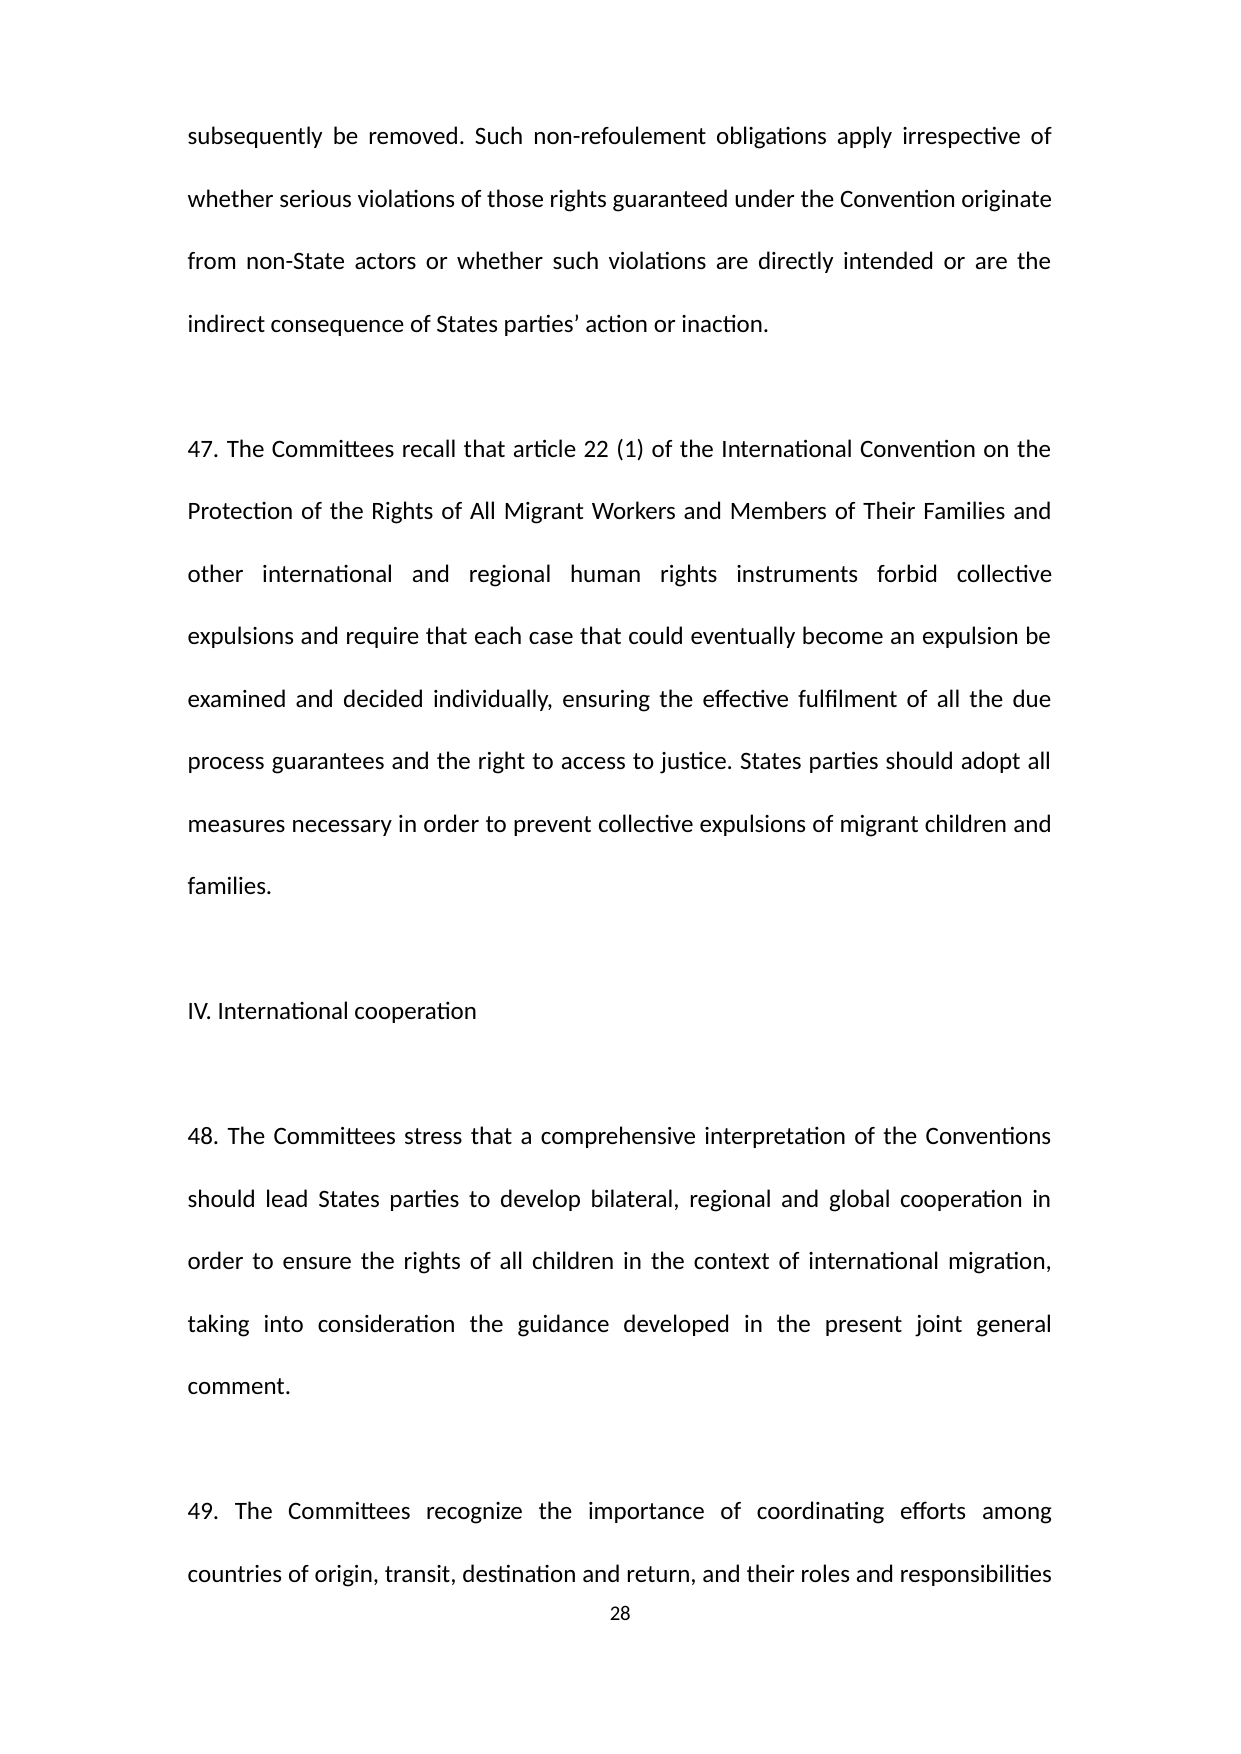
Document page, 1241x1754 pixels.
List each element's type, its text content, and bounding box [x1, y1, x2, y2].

text 49. The Committees recognize the importance of coordinating efforts among countries of origin, transit, destination and return, and their roles and responsibilities [187, 1469, 1053, 1594]
text 48. The Committees stress that a comprehensive interpretation of the Conventions should lead States parties to develop bilateral, regional and global cooperation in order to ensure the rights of all children in the context of international migration, taking into consideration the guidance developed in the present joint general comment. [187, 1094, 1053, 1407]
text subsequently be removed. Such non-refoulement obligations apply irrespective of whether serious violations of those rights guaranteed under the Convention originate from non-State actors or whether such violations are directly intended or are the indirect consequence of States parties’ action or inaction. [187, 94, 1053, 344]
text IV. International cooperation [187, 969, 1053, 1032]
text 47. The Committees recall that article 22 (1) of the International Convention on the Protection of the Rights of All Migrant Workers and Members of Their Families and other international and regional human rights instruments forbid collective expulsions and require that each case that could eventually become an expulsion be examined and decided individually, ensuring the effective fulfilment of all the due process guarantees and the right to access to justice. States parties should adopt all measures necessary in order to prevent collective expulsions of migrant children and families. [187, 407, 1053, 907]
